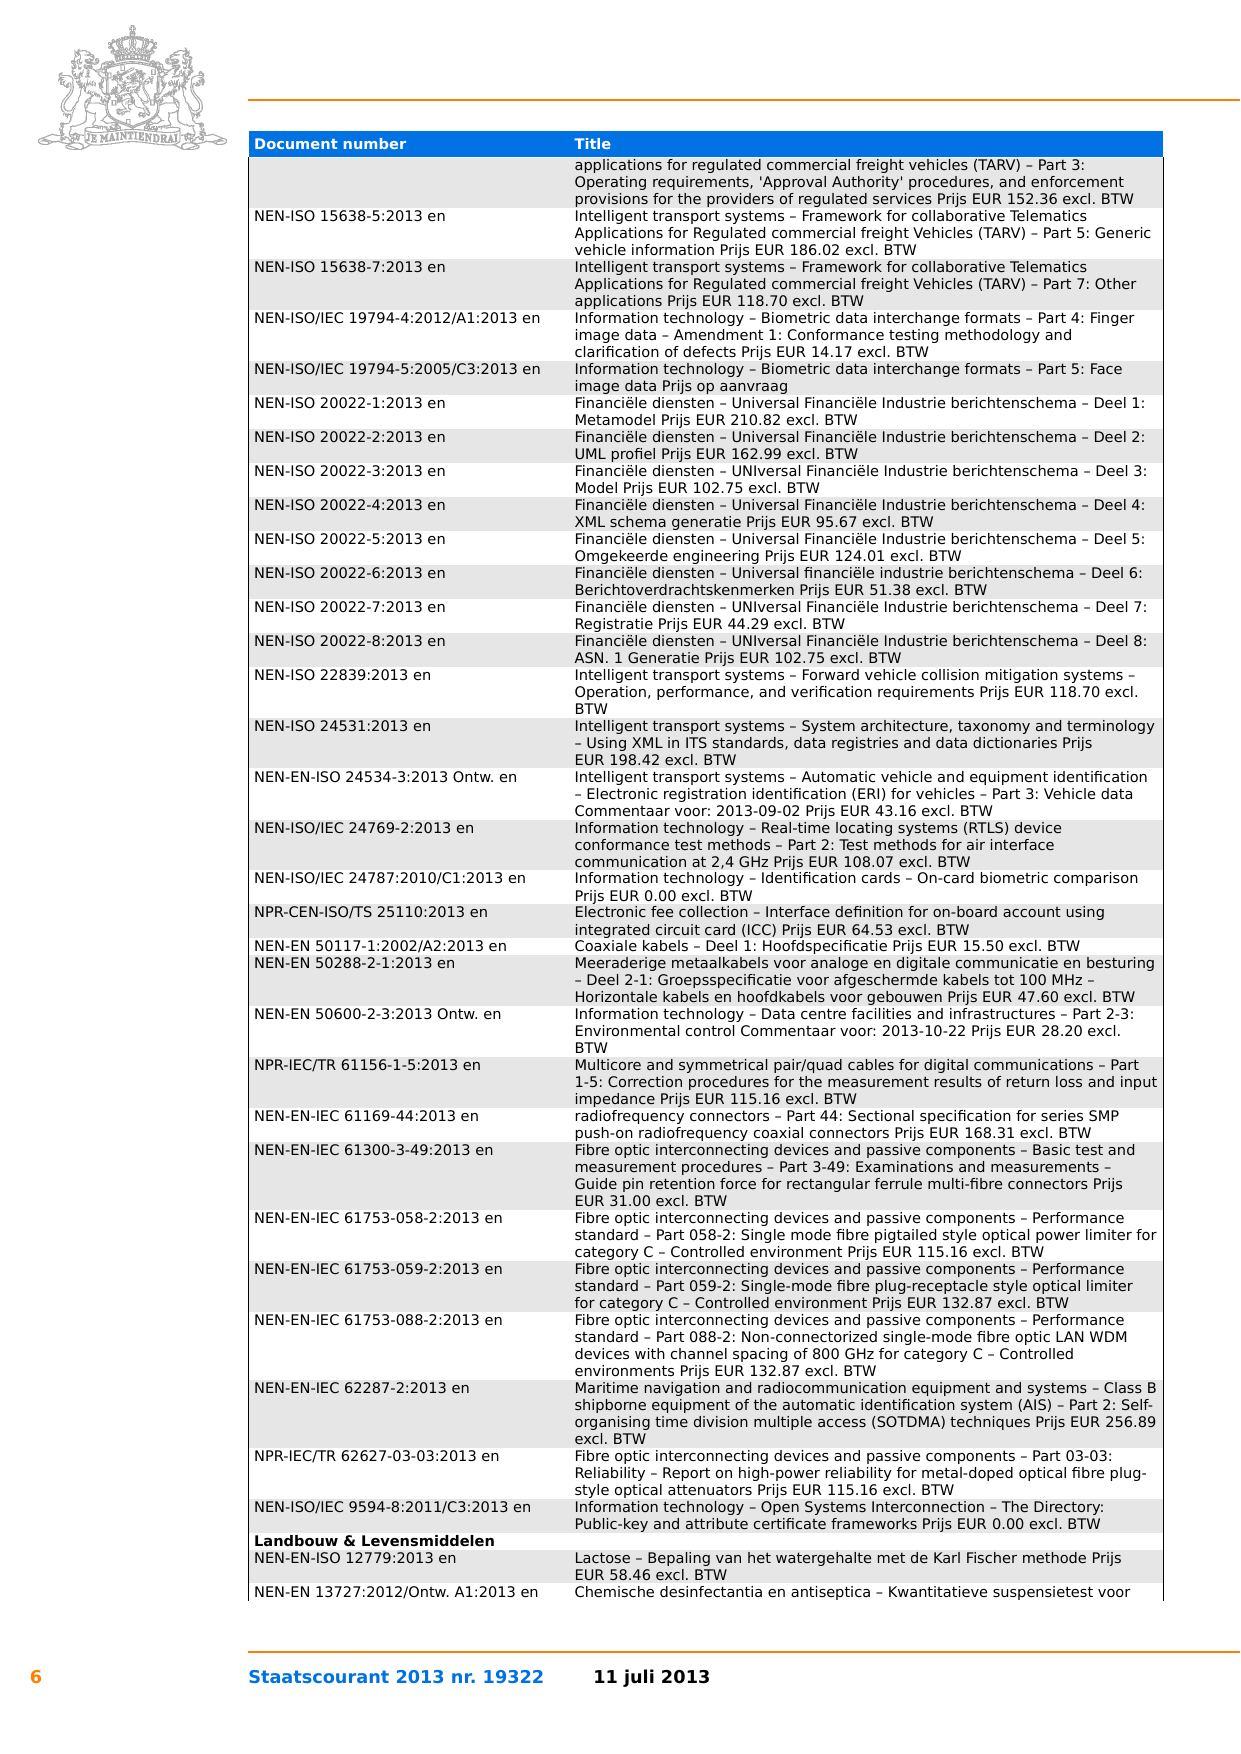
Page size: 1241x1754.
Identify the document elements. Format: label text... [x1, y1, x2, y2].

table_cell NEN-ISO 20022-8:2013 en [249, 633, 568, 667]
table_cell Financiële diensten – Universal Financiële Industrie berichtenschema – Deel 5: Omgekeerde engineering Prijs EUR 124.01 excl. BTW [569, 531, 1163, 565]
table_cell Information technology – Biometric data interchange formats – Part 4: Finger image data – Amendment 1: Conformance testing methodology and clarification of defects Prijs EUR 14.17 excl. BTW [569, 310, 1163, 361]
table_header Title [569, 131, 1163, 157]
table_cell NEN-EN-ISO 12779:2013 en [249, 1550, 568, 1583]
table_cell NEN-ISO/IEC 24769-2:2013 en [249, 820, 568, 870]
table_cell NEN-EN-IEC 61169-44:2013 en [249, 1108, 568, 1142]
table_cell [249, 158, 568, 208]
table_cell Fibre optic interconnecting devices and passive components – Performance standard – Part 059-2: Single-mode fibre plug-receptacle style optical limiter for category C – Controlled environment Prijs EUR 132.87 excl. BTW [569, 1261, 1163, 1312]
table_cell Intelligent transport systems – System architecture, taxonomy and terminology – Using XML in ITS standards, data registries and data dictionaries Prijs EUR 198.42 excl. BTW [569, 718, 1163, 768]
table_cell Information technology – Biometric data interchange formats – Part 5: Face image data Prijs op aanvraag [569, 361, 1163, 395]
table_cell NEN-EN-IEC 61753-088-2:2013 en [249, 1312, 568, 1380]
table_cell Coaxiale kabels – Deel 1: Hoofdspecificatie Prijs EUR 15.50 excl. BTW [569, 938, 1163, 955]
table_cell Financiële diensten – UNIversal Financiële Industrie berichtenschema – Deel 3: Model Prijs EUR 102.75 excl. BTW [569, 463, 1163, 497]
table_cell applications for regulated commercial freight vehicles (TARV) – Part 3: Operating requirements, 'Approval Authority' procedures, and enforcement provisions for the providers of regulated services Prijs EUR 152.36 excl. BTW [569, 158, 1163, 208]
table_cell Intelligent transport systems – Framework for collaborative Telematics Applications for Regulated commercial freight Vehicles (TARV) – Part 7: Other applications Prijs EUR 118.70 excl. BTW [569, 259, 1163, 310]
table_cell Multicore and symmetrical pair/quad cables for digital communications – Part 1-5: Correction procedures for the measurement results of return loss and input impedance Prijs EUR 115.16 excl. BTW [569, 1057, 1163, 1108]
table_cell NEN-ISO 22839:2013 en [249, 667, 568, 718]
table_cell Fibre optic interconnecting devices and passive components – Basic test and measurement procedures – Part 3-49: Examinations and measurements – Guide pin retention force for rectangular ferrule multi-fibre connectors Prijs EUR 31.00 excl. BTW [569, 1142, 1163, 1210]
table_cell NEN-EN 13727:2012/Ontw. A1:2013 en [249, 1584, 568, 1601]
table_cell Financiële diensten – Universal Financiële Industrie berichtenschema – Deel 4: XML schema generatie Prijs EUR 95.67 excl. BTW [569, 497, 1163, 531]
table_cell NEN-ISO/IEC 19794-5:2005/C3:2013 en [249, 361, 568, 395]
table_cell Intelligent transport systems – Forward vehicle collision mitigation systems – Operation, performance, and verification requirements Prijs EUR 118.70 excl. BTW [569, 667, 1163, 718]
table_cell NEN-EN 50117-1:2002/A2:2013 en [249, 938, 568, 955]
table_cell NEN-ISO 20022-1:2013 en [249, 395, 568, 429]
table_cell Intelligent transport systems – Framework for collaborative Telematics Applications for Regulated commercial freight Vehicles (TARV) – Part 5: Generic vehicle information Prijs EUR 186.02 excl. BTW [569, 208, 1163, 259]
table_cell radiofrequency connectors – Part 44: Sectional specification for series SMP push-on radiofrequency coaxial connectors Prijs EUR 168.31 excl. BTW [569, 1108, 1163, 1142]
picture [38, 25, 227, 150]
table_cell Chemische desinfectantia en antiseptica – Kwantitatieve suspensietest voor [569, 1584, 1163, 1601]
table_cell NEN-ISO 20022-4:2013 en [249, 497, 568, 531]
table_cell NEN-ISO 20022-2:2013 en [249, 429, 568, 463]
table_cell NEN-EN-IEC 61753-059-2:2013 en [249, 1261, 568, 1312]
table_cell Landbouw & Levensmiddelen [249, 1533, 568, 1549]
table_cell Fibre optic interconnecting devices and passive components – Performance standard – Part 088-2: Non-connectorized single-mode fibre optic LAN WDM devices with channel spacing of 800 GHz for category C – Controlled environments Prijs EUR 132.87 excl. BTW [569, 1312, 1163, 1380]
table_cell NEN-EN-ISO 24534-3:2013 Ontw. en [249, 769, 568, 819]
table_cell NEN-ISO 20022-3:2013 en [249, 463, 568, 497]
table_cell NEN-EN 50288-2-1:2013 en [249, 955, 568, 1006]
table_cell Maritime navigation and radiocommunication equipment and systems – Class B shipborne equipment of the automatic identification system (AIS) – Part 2: Self-organising time division multiple access (SOTDMA) techniques Prijs EUR 256.89 excl. BTW [569, 1380, 1163, 1448]
table_cell Information technology – Real-time locating systems (RTLS) device conformance test methods – Part 2: Test methods for air interface communication at 2,4 GHz Prijs EUR 108.07 excl. BTW [569, 820, 1163, 870]
table_cell NEN-EN-IEC 61753-058-2:2013 en [249, 1210, 568, 1261]
table_cell NEN-ISO 15638-5:2013 en [249, 208, 568, 259]
table_cell NPR-CEN-ISO/TS 25110:2013 en [249, 904, 568, 938]
table_cell Fibre optic interconnecting devices and passive components – Performance standard – Part 058-2: Single mode fibre pigtailed style optical power limiter for category C – Controlled environment Prijs EUR 115.16 excl. BTW [569, 1210, 1163, 1261]
table_cell Meeraderige metaalkabels voor analoge en digitale communicatie en besturing – Deel 2-1: Groepsspecificatie voor afgeschermde kabels tot 100 MHz – Horizontale kabels en hoofdkabels voor gebouwen Prijs EUR 47.60 excl. BTW [569, 955, 1163, 1006]
table_cell Information technology – Open Systems Interconnection – The Directory: Public-key and attribute certificate frameworks Prijs EUR 0.00 excl. BTW [569, 1499, 1163, 1533]
table_cell Financiële diensten – Universal Financiële Industrie berichtenschema – Deel 1: Metamodel Prijs EUR 210.82 excl. BTW [569, 395, 1163, 429]
table_cell Financiële diensten – Universal Financiële Industrie berichtenschema – Deel 2: UML profiel Prijs EUR 162.99 excl. BTW [569, 429, 1163, 463]
table_cell NEN-ISO/IEC 9594-8:2011/C3:2013 en [249, 1499, 568, 1533]
table_cell Financiële diensten – UNIversal Financiële Industrie berichtenschema – Deel 7: Registratie Prijs EUR 44.29 excl. BTW [569, 599, 1163, 633]
table_cell [569, 1533, 1163, 1549]
table_cell NEN-ISO 20022-6:2013 en [249, 565, 568, 599]
table_cell NEN-ISO 20022-7:2013 en [249, 599, 568, 633]
table_cell NPR-IEC/TR 61156-1-5:2013 en [249, 1057, 568, 1108]
table_cell NEN-ISO 15638-7:2013 en [249, 259, 568, 310]
table_cell Financiële diensten – Universal financiële industrie berichtenschema – Deel 6: Berichtoverdrachtskenmerken Prijs EUR 51.38 excl. BTW [569, 565, 1163, 599]
table_cell NEN-EN-IEC 62287-2:2013 en [249, 1380, 568, 1448]
table_cell NEN-EN 50600-2-3:2013 Ontw. en [249, 1006, 568, 1057]
table_cell Electronic fee collection – Interface definition for on-board account using integrated circuit card (ICC) Prijs EUR 64.53 excl. BTW [569, 904, 1163, 938]
table_cell Intelligent transport systems – Automatic vehicle and equipment identification – Electronic registration identification (ERI) for vehicles – Part 3: Vehicle data Commentaar voor: 2013-09-02 Prijs EUR 43.16 excl. BTW [569, 769, 1163, 819]
table_cell NEN-ISO 24531:2013 en [249, 718, 568, 768]
table_cell Fibre optic interconnecting devices and passive components – Part 03-03: Reliability – Report on high-power reliability for metal-doped optical fibre plug-style optical attenuators Prijs EUR 115.16 excl. BTW [569, 1448, 1163, 1499]
table_cell Lactose – Bepaling van het watergehalte met de Karl Fischer methode Prijs EUR 58.46 excl. BTW [569, 1550, 1163, 1583]
table_cell NPR-IEC/TR 62627-03-03:2013 en [249, 1448, 568, 1499]
table_header Document number [249, 131, 568, 157]
table_cell Financiële diensten – UNIversal Financiële Industrie berichtenschema – Deel 8: ASN. 1 Generatie Prijs EUR 102.75 excl. BTW [569, 633, 1163, 667]
table_cell NEN-EN-IEC 61300-3-49:2013 en [249, 1142, 568, 1210]
table_cell NEN-ISO/IEC 24787:2010/C1:2013 en [249, 870, 568, 904]
table_cell NEN-ISO/IEC 19794-4:2012/A1:2013 en [249, 310, 568, 361]
table_cell Information technology – Data centre facilities and infrastructures – Part 2-3: Environmental control Commentaar voor: 2013-10-22 Prijs EUR 28.20 excl. BTW [569, 1006, 1163, 1057]
table_cell NEN-ISO 20022-5:2013 en [249, 531, 568, 565]
table_cell Information technology – Identification cards – On-card biometric comparison Prijs EUR 0.00 excl. BTW [569, 870, 1163, 904]
